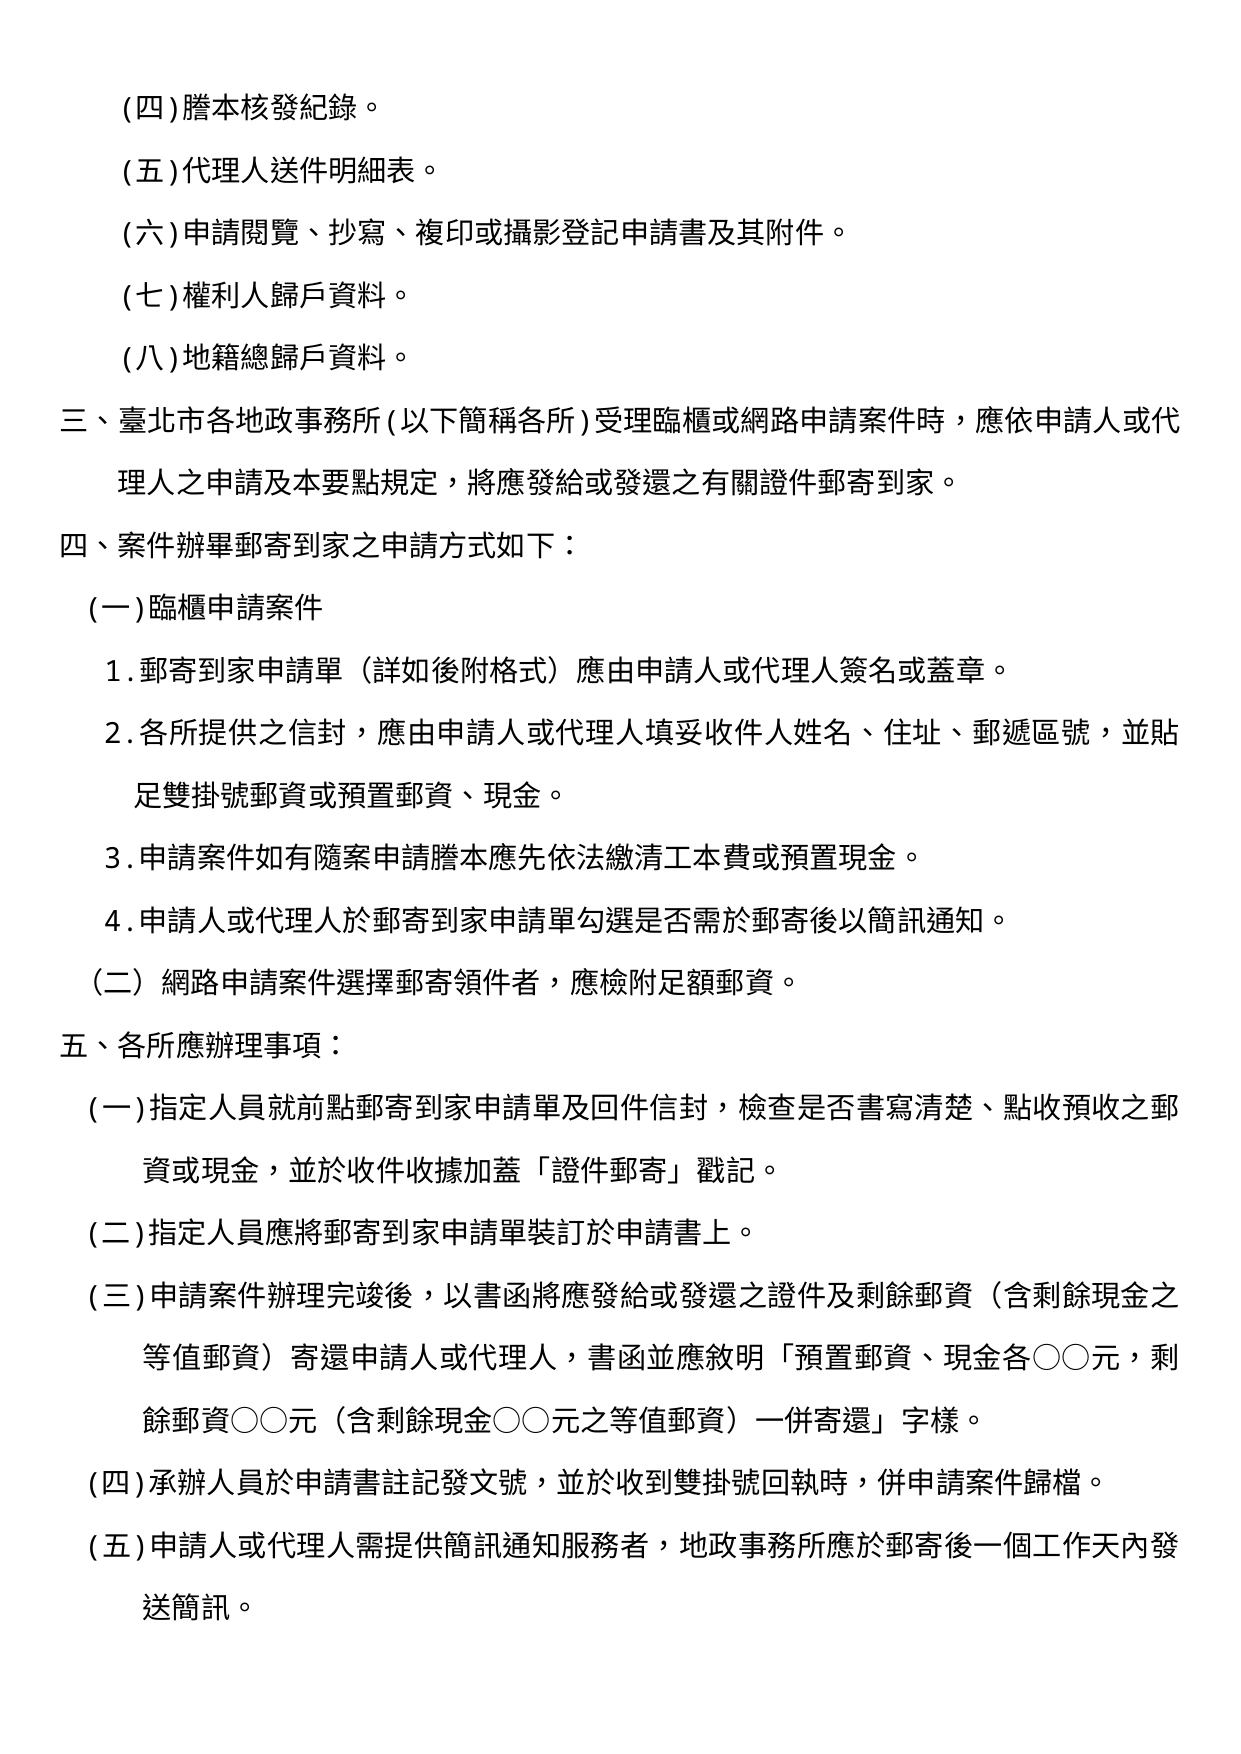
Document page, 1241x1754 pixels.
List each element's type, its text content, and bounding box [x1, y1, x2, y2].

text (一)臨櫃申請案件 [84, 564, 1181, 627]
text 4.申請人或代理人於郵寄到家申請單勾選是否需於郵寄後以簡訊通知。 [103, 877, 1181, 939]
text 3.申請案件如有隨案申請謄本應先依法繳清工本費或預置現金。 [103, 814, 1181, 877]
text 2.各所提供之信封，應由申請人或代理人填妥收件人姓名、住址、郵遞區號，並貼足雙掛號郵資或預置郵資、現金。 [103, 689, 1181, 814]
text 四、案件辦畢郵寄到家之申請方式如下： [59, 502, 1181, 564]
text 1.郵寄到家申請單（詳如後附格式）應由申請人或代理人簽名或蓋章。 [104, 627, 1181, 689]
text 五、各所應辦理事項： [59, 1002, 1181, 1064]
text (四)承辦人員於申請書註記發文號，並於收到雙掛號回執時，併申請案件歸檔。 [84, 1439, 1181, 1502]
text (八)地籍總歸戶資料。 [118, 314, 1181, 377]
text (五)申請人或代理人需提供簡訊通知服務者，地政事務所應於郵寄後一個工作天內發送簡訊。 [84, 1502, 1181, 1627]
text (二)指定人員應將郵寄到家申請單裝訂於申請書上。 [84, 1189, 1181, 1252]
text 三、臺北市各地政事務所(以下簡稱各所)受理臨櫃或網路申請案件時，應依申請人或代理人之申請及本要點規定，將應發給或發還之有關證件郵寄到家。 [59, 377, 1181, 502]
text (六)申請閱覽、抄寫、複印或攝影登記申請書及其附件。 [118, 189, 1181, 252]
text (五)代理人送件明細表。 [118, 127, 1181, 189]
text (三)申請案件辦理完竣後，以書函將應發給或發還之證件及剩餘郵資（含剩餘現金之等值郵資）寄還申請人或代理人，書函並應敘明「預置郵資、現金各○○元，剩餘郵資○○元（含剩餘現金○○元之等值郵資）一併寄還」字樣。 [84, 1252, 1181, 1439]
text (一)指定人員就前點郵寄到家申請單及回件信封，檢查是否書寫清楚、點收預收之郵資或現金，並於收件收據加蓋「證件郵寄」戳記。 [84, 1064, 1181, 1189]
text (四)謄本核發紀錄。 [118, 64, 1181, 127]
text （二）網路申請案件選擇郵寄領件者，應檢附足額郵資。 [74, 939, 1181, 1002]
text (七)權利人歸戶資料。 [118, 252, 1181, 314]
